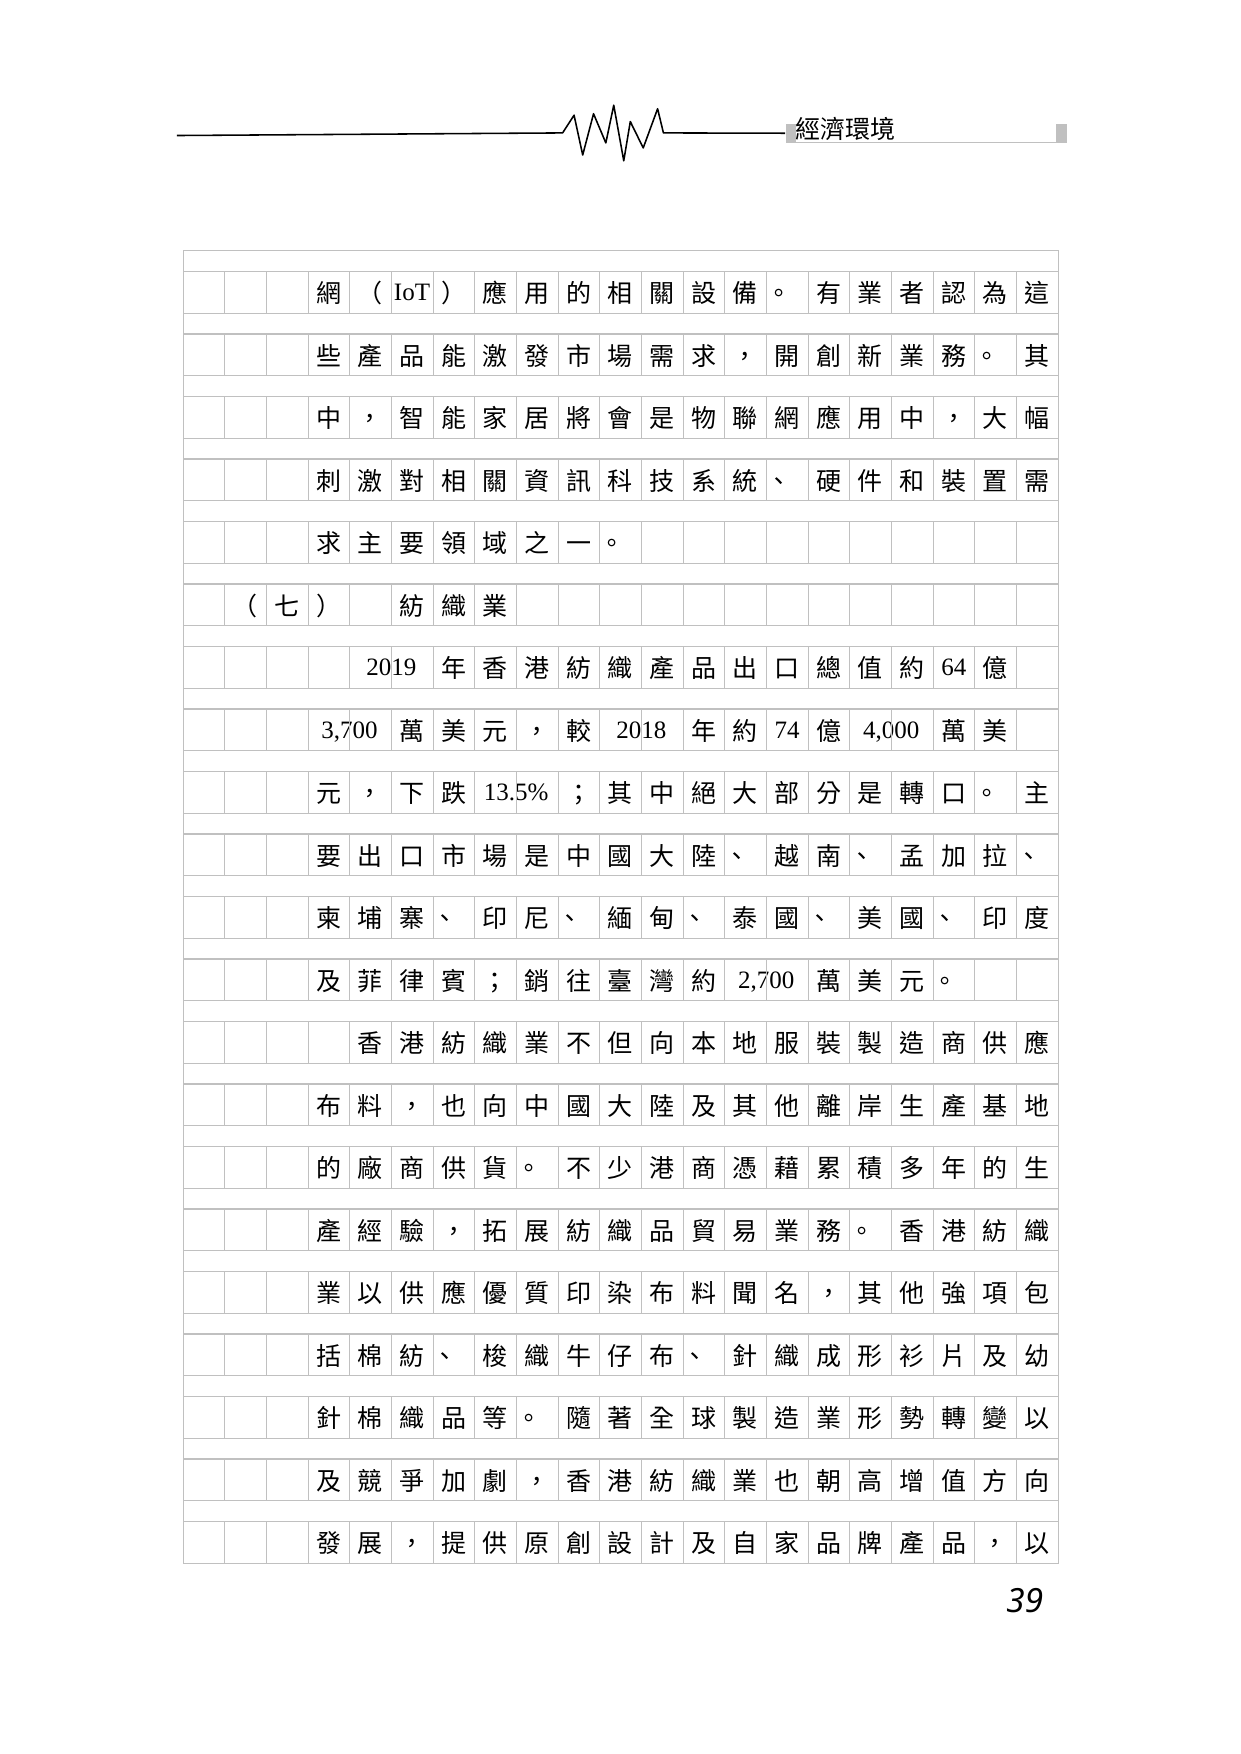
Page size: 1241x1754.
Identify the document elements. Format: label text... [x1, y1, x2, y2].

text 香港紡織業不但向本地服裝製造商供應布料，也向中國大陸及其他離岸生產基地的廠商供貨。不少港商憑藉累積多年的生產經驗，拓展紡織品貿易業務。香港紡織業以供應優質印染布料聞名，其他強項包括棉紡、梭織牛仔布、針織成形衫片及幼針棉織品等。隨著全球製造業形勢轉變以及競爭加劇，香港紡織業也朝高增值方向發展，提供原創設計及自家品牌產品，以迎合市場對高檔紡織品的需求。紡織業者在香港主要從事較高增值的活動，例如銷售、市場推廣、品質控制、設計及開發等，而生產活動則在外地廠房進行。 [281, 1189, 1058, 1208]
text [975, 585, 1016, 625]
text 2019年香港紡織產品出口總值約64億3,700萬美元，較2018年約74億4,000萬美元，下跌13.5%；其中絕大部分是轉口。主要出口市場是中國大陸、越南、孟加拉、柬埔寨、印尼、緬甸、泰國、美國、印度及菲律賓；銷往臺灣約2,700萬美元。 [281, 939, 1058, 958]
text [600, 585, 641, 625]
text 織 [434, 585, 474, 625]
text 香港紡織業不但向本地服裝製造商供應布料，也向中國大陸及其他離岸生產基地的廠商供貨。不少港商憑藉累積多年的生產經驗，拓展紡織品貿易業務。香港紡織業以供應優質印染布料聞名，其他強項包括棉紡、梭織牛仔布、針織成形衫片及幼針棉織品等。隨著全球製造業形勢轉變以及競爭加劇，香港紡織業也朝高增值方向發展，提供原創設計及自家品牌產品，以迎合市場對高檔紡織品的需求。紡織業者在香港主要從事較高增值的活動，例如銷售、市場推廣、品質控制、設計及開發等，而生產活動則在外地廠房進行。 [281, 1439, 1058, 1458]
text 2019年香港紡織產品出口總值約64億3,700萬美元，較2018年約74億4,000萬美元，下跌13.5%；其中絕大部分是轉口。主要出口市場是中國大陸、越南、孟加拉、柬埔寨、印尼、緬甸、泰國、美國、印度及菲律賓；銷往臺灣約2,700萬美元。 [281, 626, 1058, 646]
text CEPA實施後，部分電子產品及零組件自香港輸往大陸可享有零關稅待遇，讓香港該類別產品出口增加，主因香港電子業者善於引進最新技術和零組件，可為大陸電子廠提供最新零組件和國際市場資訊的服務。以大陸為生產基地的香港電子業者，近年受工資高漲影響，部分將生產線移轉至東協。另鑒於3D打印技術及相關物料成本下降，若干業者更積極推出3D打印機。另一方面，電子業界積極開拓一些特色產品，包括運動攝影機和航拍機，及與物聯網（IoT）應用的相關設備。有業者認為這些產品能激發市場需求，開創新業務。其中，智能家居將會是物聯網應用中，大幅刺激對相關資訊科技系統、硬件和裝置需求主要領域之一。 [281, 501, 1058, 521]
text CEPA實施後，部分電子產品及零組件自香港輸往大陸可享有零關稅待遇，讓香港該類別產品出口增加，主因香港電子業者善於引進最新技術和零組件，可為大陸電子廠提供最新零組件和國際市場資訊的服務。以大陸為生產基地的香港電子業者，近年受工資高漲影響，部分將生產線移轉至東協。另鑒於3D打印技術及相關物料成本下降，若干業者更積極推出3D打印機。另一方面，電子業界積極開拓一些特色產品，包括運動攝影機和航拍機，及與物聯網（IoT）應用的相關設備。有業者認為這些產品能激發市場需求，開創新業務。其中，智能家居將會是物聯網應用中，大幅刺激對相關資訊科技系統、硬件和裝置需求主要領域之一。 [281, 376, 1058, 396]
text （ [225, 585, 266, 625]
text [559, 585, 599, 625]
text 香港紡織業不但向本地服裝製造商供應布料，也向中國大陸及其他離岸生產基地的廠商供貨。不少港商憑藉累積多年的生產經驗，拓展紡織品貿易業務。香港紡織業以供應優質印染布料聞名，其他強項包括棉紡、梭織牛仔布、針織成形衫片及幼針棉織品等。隨著全球製造業形勢轉變以及競爭加劇，香港紡織業也朝高增值方向發展，提供原創設計及自家品牌產品，以迎合市場對高檔紡織品的需求。紡織業者在香港主要從事較高增值的活動，例如銷售、市場推廣、品質控制、設計及開發等，而生產活動則在外地廠房進行。 [281, 1126, 1058, 1146]
text [767, 585, 808, 625]
text 2019年香港紡織產品出口總值約64億3,700萬美元，較2018年約74億4,000萬美元，下跌13.5%；其中絕大部分是轉口。主要出口市場是中國大陸、越南、孟加拉、柬埔寨、印尼、緬甸、泰國、美國、印度及菲律賓；銷往臺灣約2,700萬美元。 [281, 751, 1058, 771]
text 香港紡織業不但向本地服裝製造商供應布料，也向中國大陸及其他離岸生產基地的廠商供貨。不少港商憑藉累積多年的生產經驗，拓展紡織品貿易業務。香港紡織業以供應優質印染布料聞名，其他強項包括棉紡、梭織牛仔布、針織成形衫片及幼針棉織品等。隨著全球製造業形勢轉變以及競爭加劇，香港紡織業也朝高增值方向發展，提供原創設計及自家品牌產品，以迎合市場對高檔紡織品的需求。紡織業者在香港主要從事較高增值的活動，例如銷售、市場推廣、品質控制、設計及開發等，而生產活動則在外地廠房進行。 [281, 1376, 1058, 1396]
text 香港紡織業不但向本地服裝製造商供應布料，也向中國大陸及其他離岸生產基地的廠商供貨。不少港商憑藉累積多年的生產經驗，拓展紡織品貿易業務。香港紡織業以供應優質印染布料聞名，其他強項包括棉紡、梭織牛仔布、針織成形衫片及幼針棉織品等。隨著全球製造業形勢轉變以及競爭加劇，香港紡織業也朝高增值方向發展，提供原創設計及自家品牌產品，以迎合市場對高檔紡織品的需求。紡織業者在香港主要從事較高增值的活動，例如銷售、市場推廣、品質控制、設計及開發等，而生產活動則在外地廠房進行。 [281, 1064, 1058, 1083]
text 紡 [392, 585, 433, 625]
text [809, 585, 849, 625]
text [850, 585, 891, 625]
text 2019年香港紡織產品出口總值約64億3,700萬美元，較2018年約74億4,000萬美元，下跌13.5%；其中絕大部分是轉口。主要出口市場是中國大陸、越南、孟加拉、柬埔寨、印尼、緬甸、泰國、美國、印度及菲律賓；銷往臺灣約2,700萬美元。 [281, 814, 1058, 833]
text CEPA實施後，部分電子產品及零組件自香港輸往大陸可享有零關稅待遇，讓香港該類別產品出口增加，主因香港電子業者善於引進最新技術和零組件，可為大陸電子廠提供最新零組件和國際市場資訊的服務。以大陸為生產基地的香港電子業者，近年受工資高漲影響，部分將生產線移轉至東協。另鑒於3D打印技術及相關物料成本下降，若干業者更積極推出3D打印機。另一方面，電子業界積極開拓一些特色產品，包括運動攝影機和航拍機，及與物聯網（IoT）應用的相關設備。有業者認為這些產品能激發市場需求，開創新業務。其中，智能家居將會是物聯網應用中，大幅刺激對相關資訊科技系統、硬件和裝置需求主要領域之一。 [281, 314, 1058, 333]
text 2019年香港紡織產品出口總值約64億3,700萬美元，較2018年約74億4,000萬美元，下跌13.5%；其中絕大部分是轉口。主要出口市場是中國大陸、越南、孟加拉、柬埔寨、印尼、緬甸、泰國、美國、印度及菲律賓；銷往臺灣約2,700萬美元。 [281, 689, 1058, 708]
text [350, 585, 391, 625]
text 七 [267, 585, 308, 625]
text 業 [475, 585, 516, 625]
text [684, 585, 724, 625]
text CEPA實施後，部分電子產品及零組件自香港輸往大陸可享有零關稅待遇，讓香港該類別產品出口增加，主因香港電子業者善於引進最新技術和零組件，可為大陸電子廠提供最新零組件和國際市場資訊的服務。以大陸為生產基地的香港電子業者，近年受工資高漲影響，部分將生產線移轉至東協。另鑒於3D打印技術及相關物料成本下降，若干業者更積極推出3D打印機。另一方面，電子業界積極開拓一些特色產品，包括運動攝影機和航拍機，及與物聯網（IoT）應用的相關設備。有業者認為這些產品能激發市場需求，開創新業務。其中，智能家居將會是物聯網應用中，大幅刺激對相關資訊科技系統、硬件和裝置需求主要領域之一。 [281, 251, 1058, 271]
text 香港紡織業不但向本地服裝製造商供應布料，也向中國大陸及其他離岸生產基地的廠商供貨。不少港商憑藉累積多年的生產經驗，拓展紡織品貿易業務。香港紡織業以供應優質印染布料聞名，其他強項包括棉紡、梭織牛仔布、針織成形衫片及幼針棉織品等。隨著全球製造業形勢轉變以及競爭加劇，香港紡織業也朝高增值方向發展，提供原創設計及自家品牌產品，以迎合市場對高檔紡織品的需求。紡織業者在香港主要從事較高增值的活動，例如銷售、市場推廣、品質控制、設計及開發等，而生產活動則在外地廠房進行。 [281, 1501, 1058, 1521]
text [934, 585, 974, 625]
text 香港紡織業不但向本地服裝製造商供應布料，也向中國大陸及其他離岸生產基地的廠商供貨。不少港商憑藉累積多年的生產經驗，拓展紡織品貿易業務。香港紡織業以供應優質印染布料聞名，其他強項包括棉紡、梭織牛仔布、針織成形衫片及幼針棉織品等。隨著全球製造業形勢轉變以及競爭加劇，香港紡織業也朝高增值方向發展，提供原創設計及自家品牌產品，以迎合市場對高檔紡織品的需求。紡織業者在香港主要從事較高增值的活動，例如銷售、市場推廣、品質控制、設計及開發等，而生產活動則在外地廠房進行。 [281, 1314, 1058, 1333]
text [517, 585, 558, 625]
text [1017, 585, 1058, 625]
text ） [309, 585, 349, 625]
text 2019年香港紡織產品出口總值約64億3,700萬美元，較2018年約74億4,000萬美元，下跌13.5%；其中絕大部分是轉口。主要出口市場是中國大陸、越南、孟加拉、柬埔寨、印尼、緬甸、泰國、美國、印度及菲律賓；銷往臺灣約2,700萬美元。 [281, 876, 1058, 896]
text [642, 585, 683, 625]
text CEPA實施後，部分電子產品及零組件自香港輸往大陸可享有零關稅待遇，讓香港該類別產品出口增加，主因香港電子業者善於引進最新技術和零組件，可為大陸電子廠提供最新零組件和國際市場資訊的服務。以大陸為生產基地的香港電子業者，近年受工資高漲影響，部分將生產線移轉至東協。另鑒於3D打印技術及相關物料成本下降，若干業者更積極推出3D打印機。另一方面，電子業界積極開拓一些特色產品，包括運動攝影機和航拍機，及與物聯網（IoT）應用的相關設備。有業者認為這些產品能激發市場需求，開創新業務。其中，智能家居將會是物聯網應用中，大幅刺激對相關資訊科技系統、硬件和裝置需求主要領域之一。 [281, 439, 1058, 458]
text [207, 564, 1058, 583]
text 香港紡織業不但向本地服裝製造商供應布料，也向中國大陸及其他離岸生產基地的廠商供貨。不少港商憑藉累積多年的生產經驗，拓展紡織品貿易業務。香港紡織業以供應優質印染布料聞名，其他強項包括棉紡、梭織牛仔布、針織成形衫片及幼針棉織品等。隨著全球製造業形勢轉變以及競爭加劇，香港紡織業也朝高增值方向發展，提供原創設計及自家品牌產品，以迎合市場對高檔紡織品的需求。紡織業者在香港主要從事較高增值的活動，例如銷售、市場推廣、品質控制、設計及開發等，而生產活動則在外地廠房進行。 [281, 1001, 1058, 1021]
text [207, 585, 224, 625]
text [725, 585, 766, 625]
text 香港紡織業不但向本地服裝製造商供應布料，也向中國大陸及其他離岸生產基地的廠商供貨。不少港商憑藉累積多年的生產經驗，拓展紡織品貿易業務。香港紡織業以供應優質印染布料聞名，其他強項包括棉紡、梭織牛仔布、針織成形衫片及幼針棉織品等。隨著全球製造業形勢轉變以及競爭加劇，香港紡織業也朝高增值方向發展，提供原創設計及自家品牌產品，以迎合市場對高檔紡織品的需求。紡織業者在香港主要從事較高增值的活動，例如銷售、市場推廣、品質控制、設計及開發等，而生產活動則在外地廠房進行。 [281, 1251, 1058, 1271]
text [892, 585, 933, 625]
